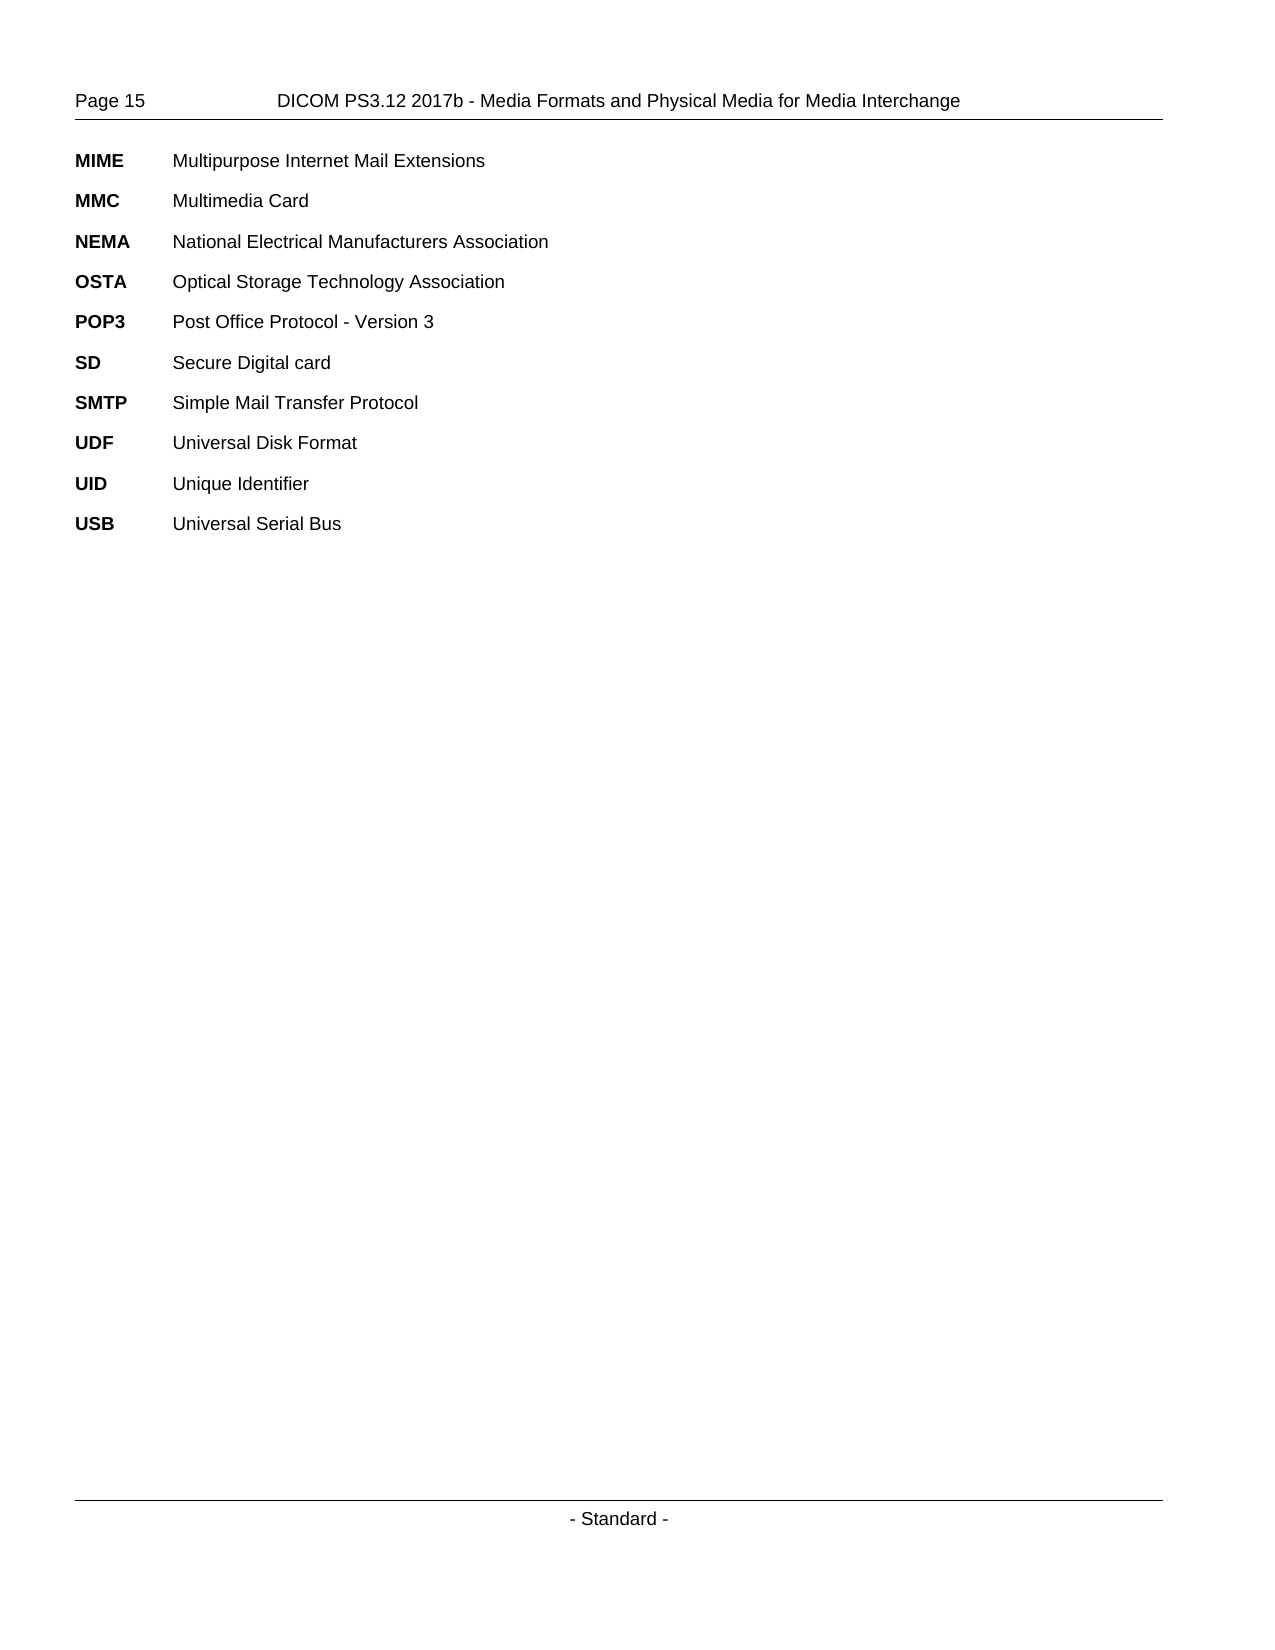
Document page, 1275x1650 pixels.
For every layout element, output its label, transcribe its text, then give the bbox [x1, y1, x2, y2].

text UID Unique Identifier [75, 472, 1162, 494]
text USB Universal Serial Bus [75, 513, 1162, 534]
text POP3 Post Office Protocol - Version 3 [75, 311, 1162, 333]
text MIME Multipurpose Internet Mail Extensions [75, 150, 1162, 172]
text SMTP Simple Mail Transfer Protocol [75, 392, 1162, 413]
text NEMA National Electrical Manufacturers Association [75, 231, 1162, 252]
text OSTA Optical Storage Technology Association [75, 271, 1162, 292]
text MMC Multimedia Card [75, 190, 1162, 212]
text SD Secure Digital card [75, 352, 1162, 373]
text UDF Universal Disk Format [75, 432, 1162, 454]
